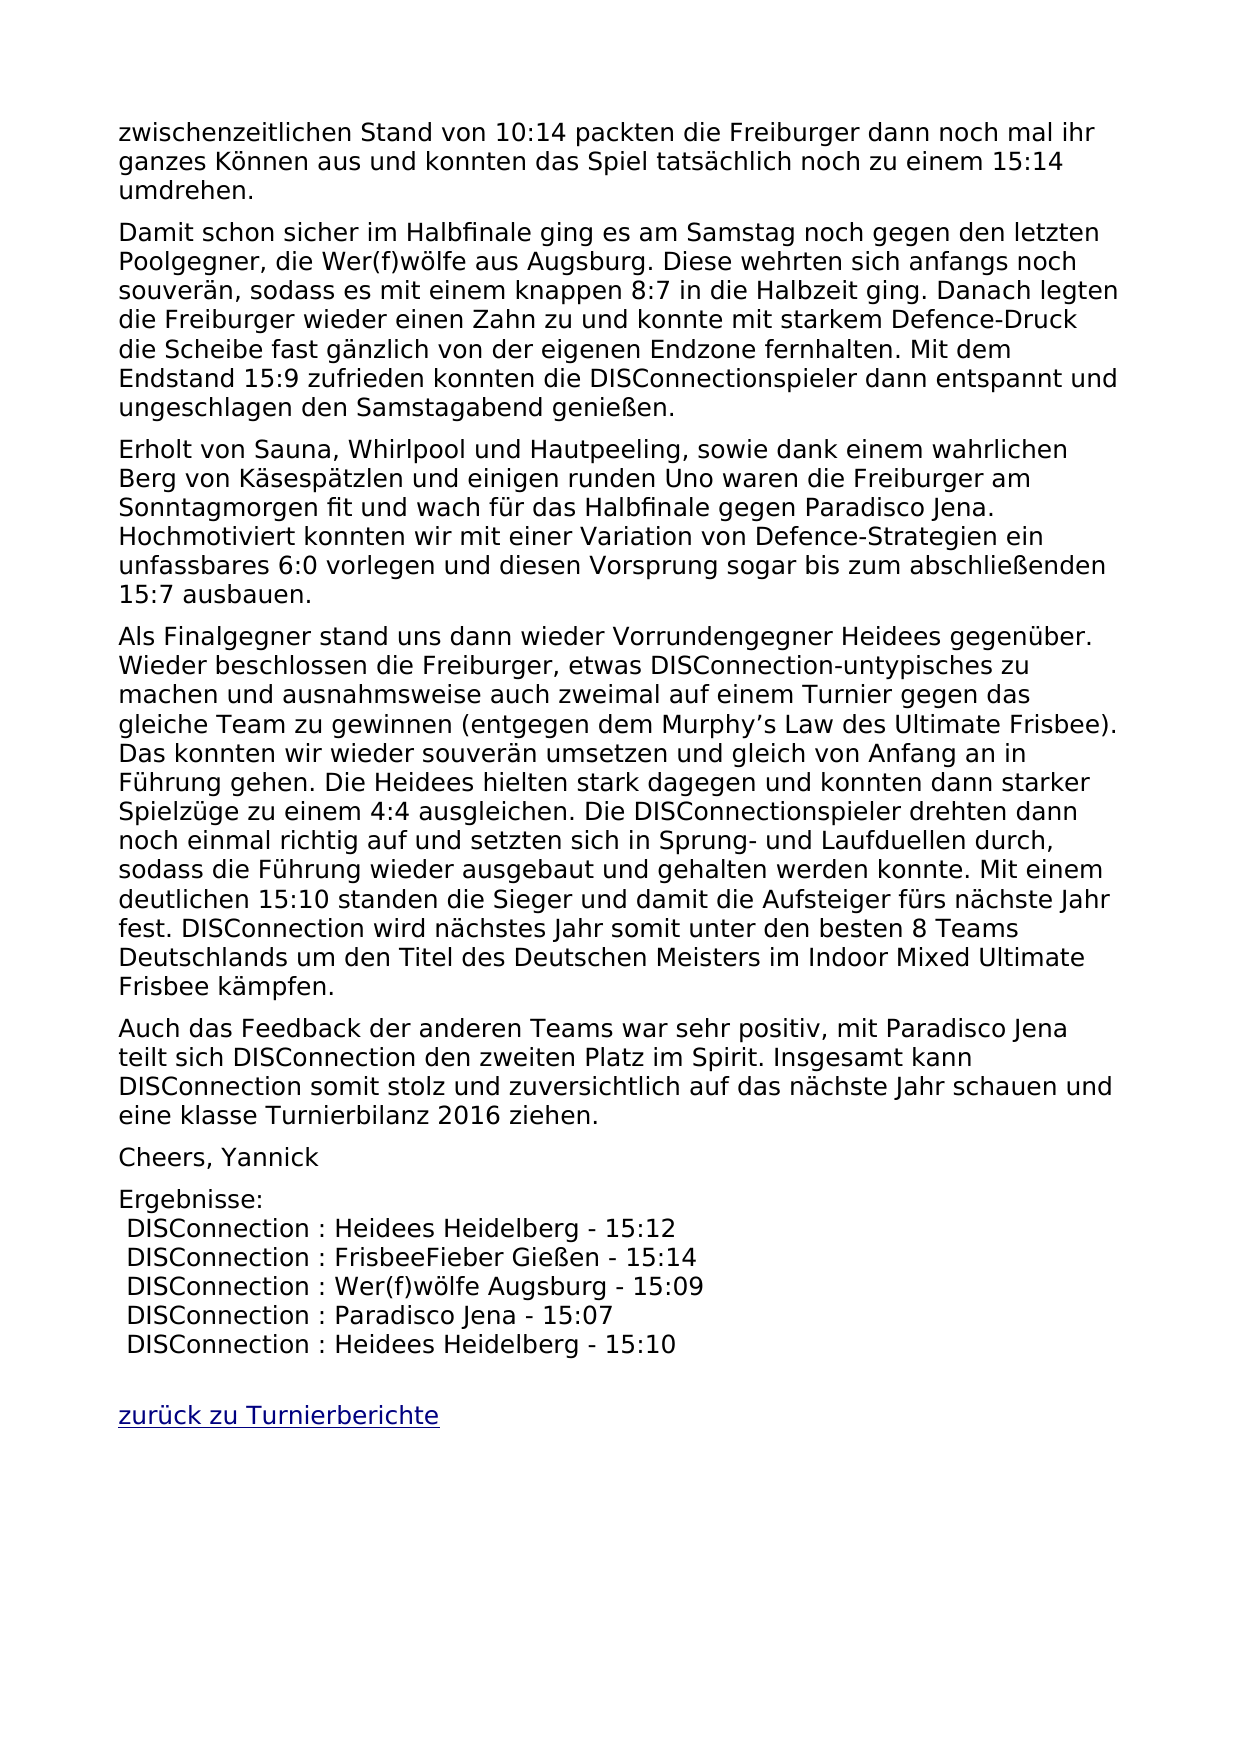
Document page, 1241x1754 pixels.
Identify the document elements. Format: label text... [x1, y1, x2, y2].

text Auch das Feedback der anderen Teams war sehr positiv, mit Paradisco Jena teilt sich DISConnection den zweiten Platz im Spirit. Insgesamt kann DISConnection somit stolz und zuversichtlich auf das nächste Jahr schauen und eine klasse Turnierbilanz 2016 ziehen. [118, 1014, 1122, 1131]
text Cheers, Yannick [118, 1143, 1122, 1172]
text Ergebnisse: DISConnection : Heidees Heidelberg - 15:12 DISConnection : FrisbeeFieber Gießen - 15:14 DISConnection : Wer(f)wölfe Augsburg - 15:09 DISConnection : Paradisco Jena - 15:07 DISConnection : Heidees Heidelberg - 15:10 [118, 1185, 1122, 1389]
text zwischenzeitlichen Stand von 10:14 packten die Freiburger dann noch mal ihr ganzes Können aus und konnten das Spiel tatsächlich noch zu einem 15:14 umdrehen. [118, 118, 1122, 206]
text Als Finalgegner stand uns dann wieder Vorrundengegner Heidees gegenüber. Wieder beschlossen die Freiburger, etwas DISConnection-untypisches zu machen und ausnahmsweise auch zweimal auf einem Turnier gegen das gleiche Team zu gewinnen (entgegen dem Murphy’s Law des Ultimate Frisbee). Das konnten wir wieder souverän umsetzen und gleich von Anfang an in Führung gehen. Die Heidees hielten stark dagegen und konnten dann starker Spielzüge zu einem 4:4 ausgleichen. Die DISConnectionspieler drehten dann noch einmal richtig auf und setzten sich in Sprung- und Laufduellen durch, sodass die Führung wieder ausgebaut und gehalten werden konnte. Mit einem deutlichen 15:10 standen die Sieger und damit die Aufsteiger fürs nächste Jahr fest. DISConnection wird nächstes Jahr somit unter den besten 8 Teams Deutschlands um den Titel des Deutschen Meisters im Indoor Mixed Ultimate Frisbee kämpfen. [118, 622, 1122, 1001]
text Damit schon sicher im Halbfinale ging es am Samstag noch gegen den letzten Poolgegner, die Wer(f)wölfe aus Augsburg. Diese wehrten sich anfangs noch souverän, sodass es mit einem knappen 8:7 in die Halbzeit ging. Danach legten die Freiburger wieder einen Zahn zu und konnte mit starkem Defence-Druck die Scheibe fast gänzlich von der eigenen Endzone fernhalten. Mit dem Endstand 15:9 zufrieden konnten die DISConnectionspieler dann entspannt und ungeschlagen den Samstagabend genießen. [118, 218, 1122, 422]
text zurück zu Turnierberichte [118, 1401, 1122, 1431]
text Erholt von Sauna, Whirlpool und Hautpeeling, sowie dank einem wahrlichen Berg von Käsespätzlen und einigen runden Uno waren die Freiburger am Sonntagmorgen fit und wach für das Halbfinale gegen Paradisco Jena. Hochmotiviert konnten wir mit einer Variation von Defence-Strategien ein unfassbares 6:0 vorlegen und diesen Vorsprung sogar bis zum abschließenden 15:7 ausbauen. [118, 435, 1122, 610]
